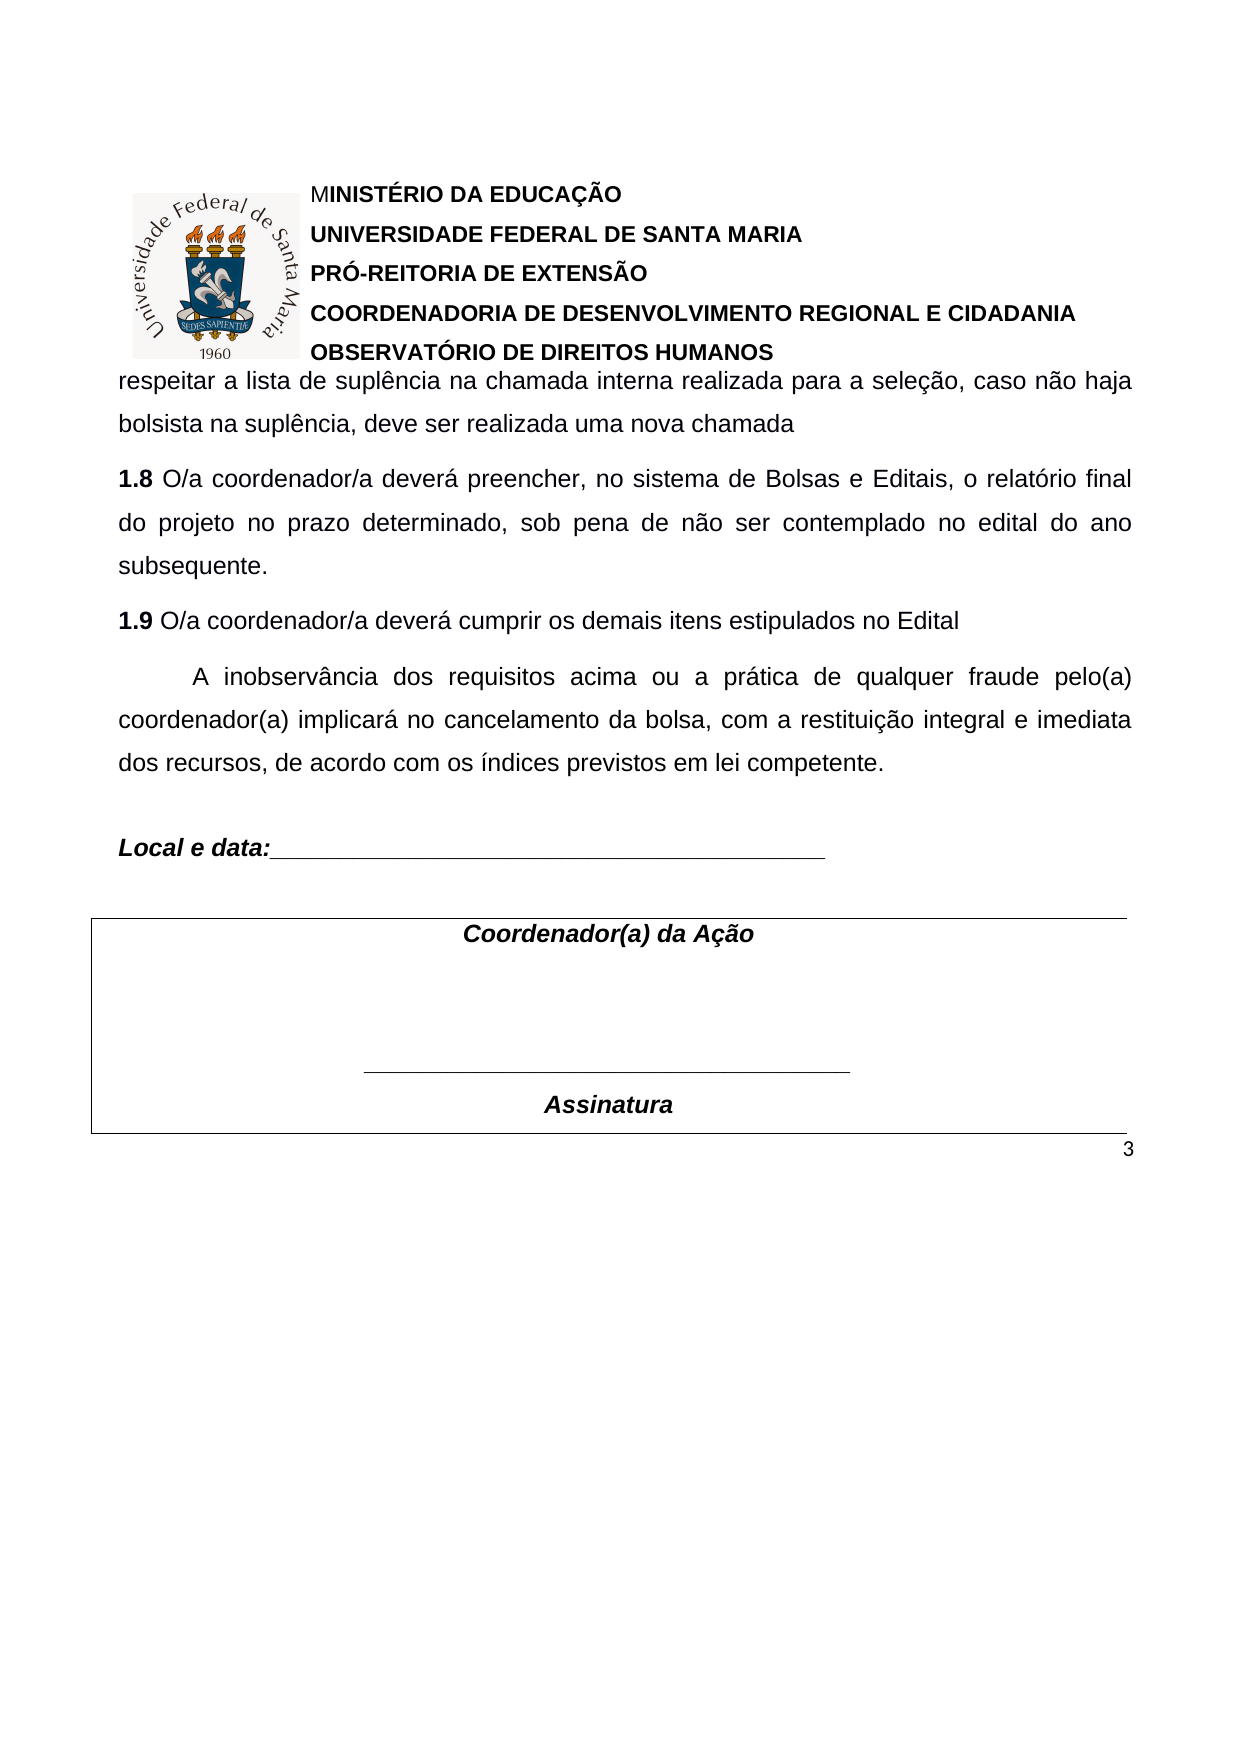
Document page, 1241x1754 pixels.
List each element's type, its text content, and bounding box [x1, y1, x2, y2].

text 1.9 O/a coordenador/a deverá cumprir os demais itens estipulados no Edital [118, 606, 1134, 635]
text A inobservância dos requisitos acima ou a prática de qualquer fraude pelo(a) coordenador(a) implicará no cancelamento da bolsa, com a restituição integral e imediata dos recursos, de acordo com os índices previstos em lei competente. [118, 662, 1134, 777]
table_header Coordenador(a) da Ação ___________________________________ Assinatura [92, 919, 1127, 1133]
text respeitar a lista de suplência na chamada interna realizada para a seleção, caso não haja bolsista na suplência, deve ser realizada uma nova chamada [118, 366, 1134, 437]
picture [132, 193, 300, 359]
text 1.8 O/a coordenador/a deverá preencher, no sistema de Bolsas e Editais, o relatório final do projeto no prazo determinado, sob pena de não ser contemplado no edital do ano subsequente. [118, 464, 1134, 579]
text Local e data:________________________________________ [118, 833, 1134, 862]
